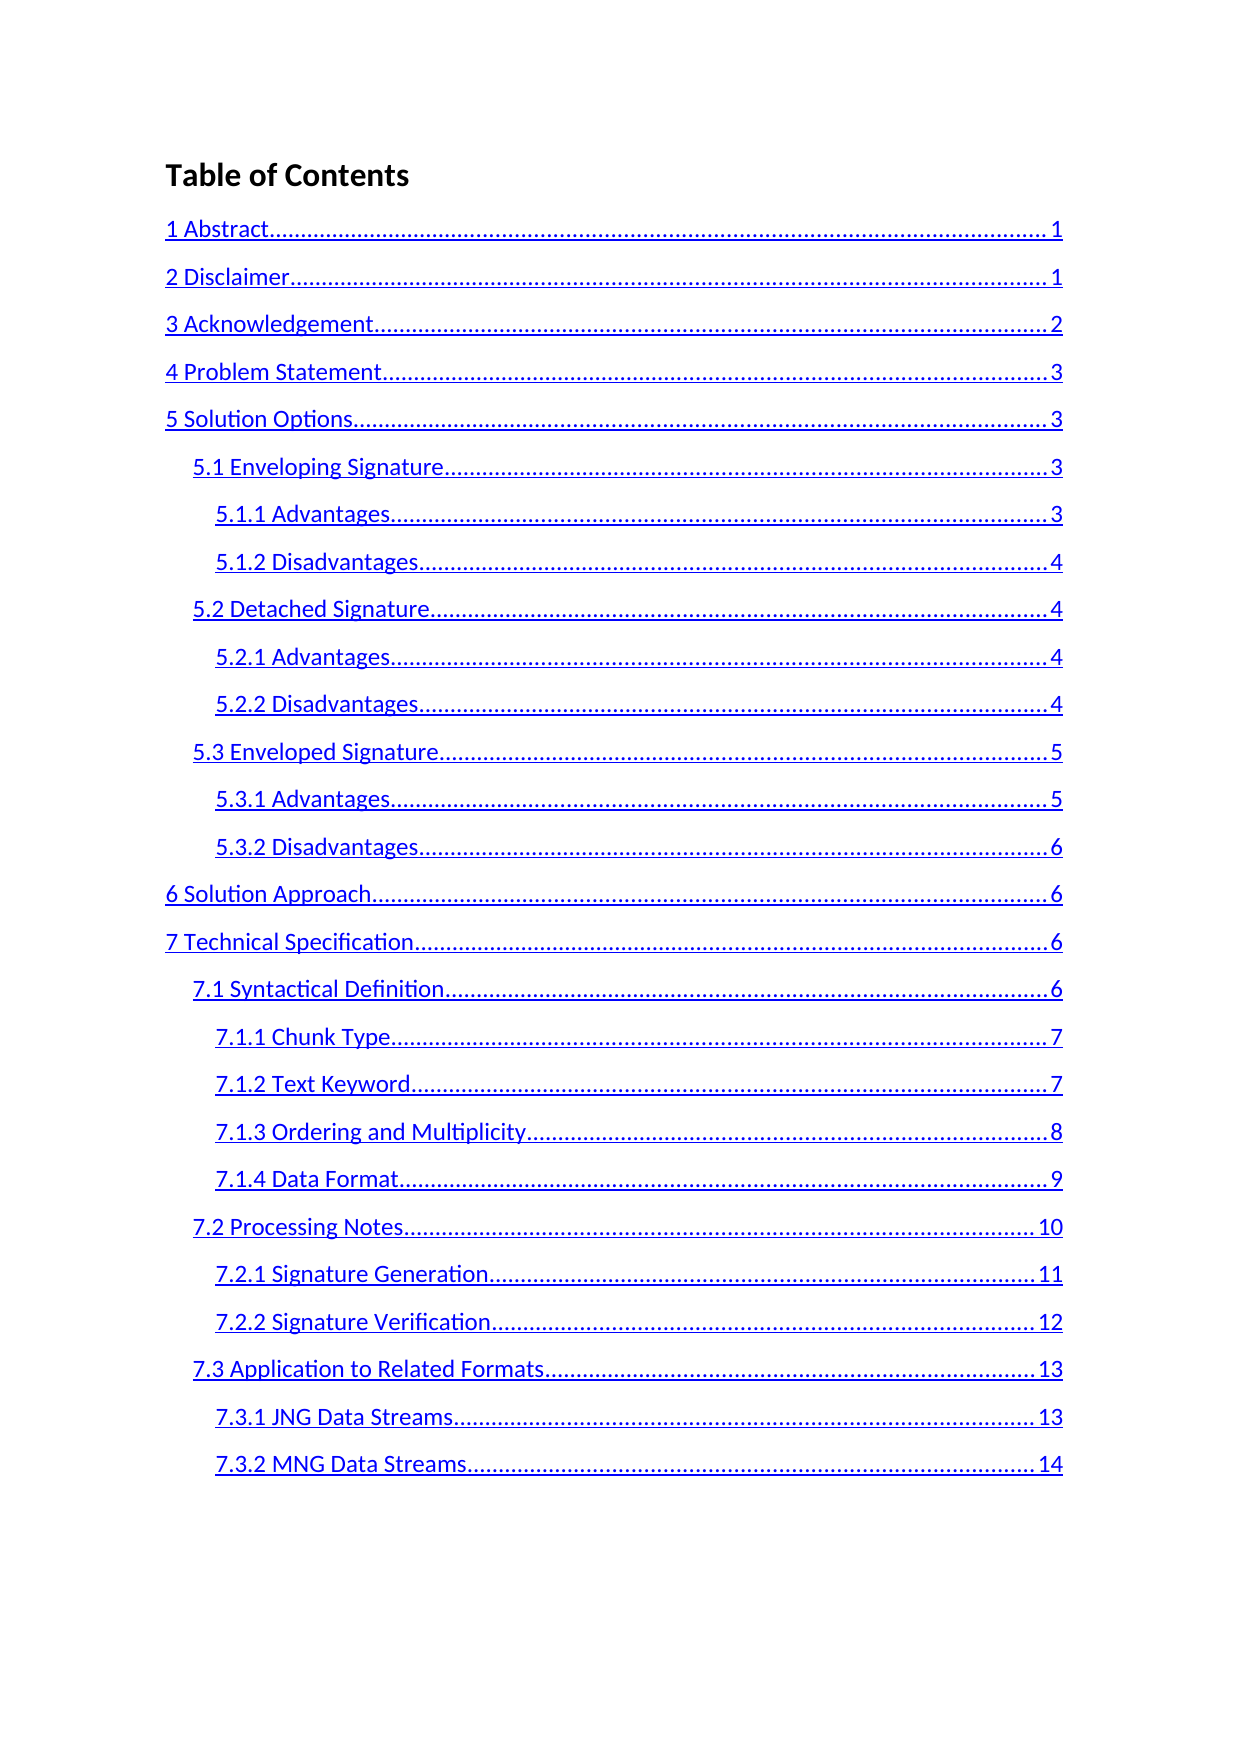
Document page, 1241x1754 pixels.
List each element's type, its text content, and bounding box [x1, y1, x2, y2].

text 7.3.1 JNG Data Streams 13 [215, 1401, 1063, 1427]
text [192, 1000, 1063, 1004]
text 5.2.2 Disadvantages 4 [215, 688, 1063, 714]
text [192, 620, 1063, 624]
text 7.3.2 MNG Data Streams 14 [215, 1448, 1063, 1474]
text 1 Abstract 1 [165, 213, 1063, 239]
text 2 Disclaimer 1 [165, 261, 1063, 287]
text 7.2 Processing Notes 10 [192, 1211, 1063, 1237]
text 7.1.3 Ordering and Multiplicity 8 [215, 1116, 1063, 1142]
text [192, 1380, 1063, 1384]
text Table of Contents [165, 154, 1063, 194]
text 5.1.2 Disadvantages 4 [215, 546, 1063, 572]
text 4 Problem Statement 3 [165, 356, 1063, 382]
text 7.1.2 Text Keyword 7 [215, 1068, 1063, 1094]
text 5.3.2 Disadvantages 6 [215, 831, 1063, 857]
text 7.1 Syntactical Definition 6 [192, 973, 1063, 999]
text 5.3 Enveloped Signature 5 [192, 736, 1063, 762]
text 5.3.1 Advantages 5 [215, 783, 1063, 809]
text 7.2.1 Signature Generation 11 [215, 1258, 1063, 1284]
text 7 Technical Specification 6 [165, 926, 1063, 952]
text 7.3 Application to Related Formats 13 [192, 1353, 1063, 1379]
text 5 Solution Options 3 [165, 403, 1063, 429]
text 7.1.1 Chunk Type 7 [215, 1021, 1063, 1047]
text 5.1 Enveloping Signature 3 [192, 451, 1063, 477]
text 5.2.1 Advantages 4 [215, 641, 1063, 667]
text 7.1.4 Data Format 9 [215, 1163, 1063, 1189]
text 3 Acknowledgement 2 [165, 308, 1063, 334]
text 5.1.1 Advantages 3 [215, 498, 1063, 524]
text 7.2.2 Signature Verification 12 [215, 1306, 1063, 1332]
text 6 Solution Approach 6 [165, 878, 1063, 904]
text 5.2 Detached Signature 4 [192, 593, 1063, 619]
